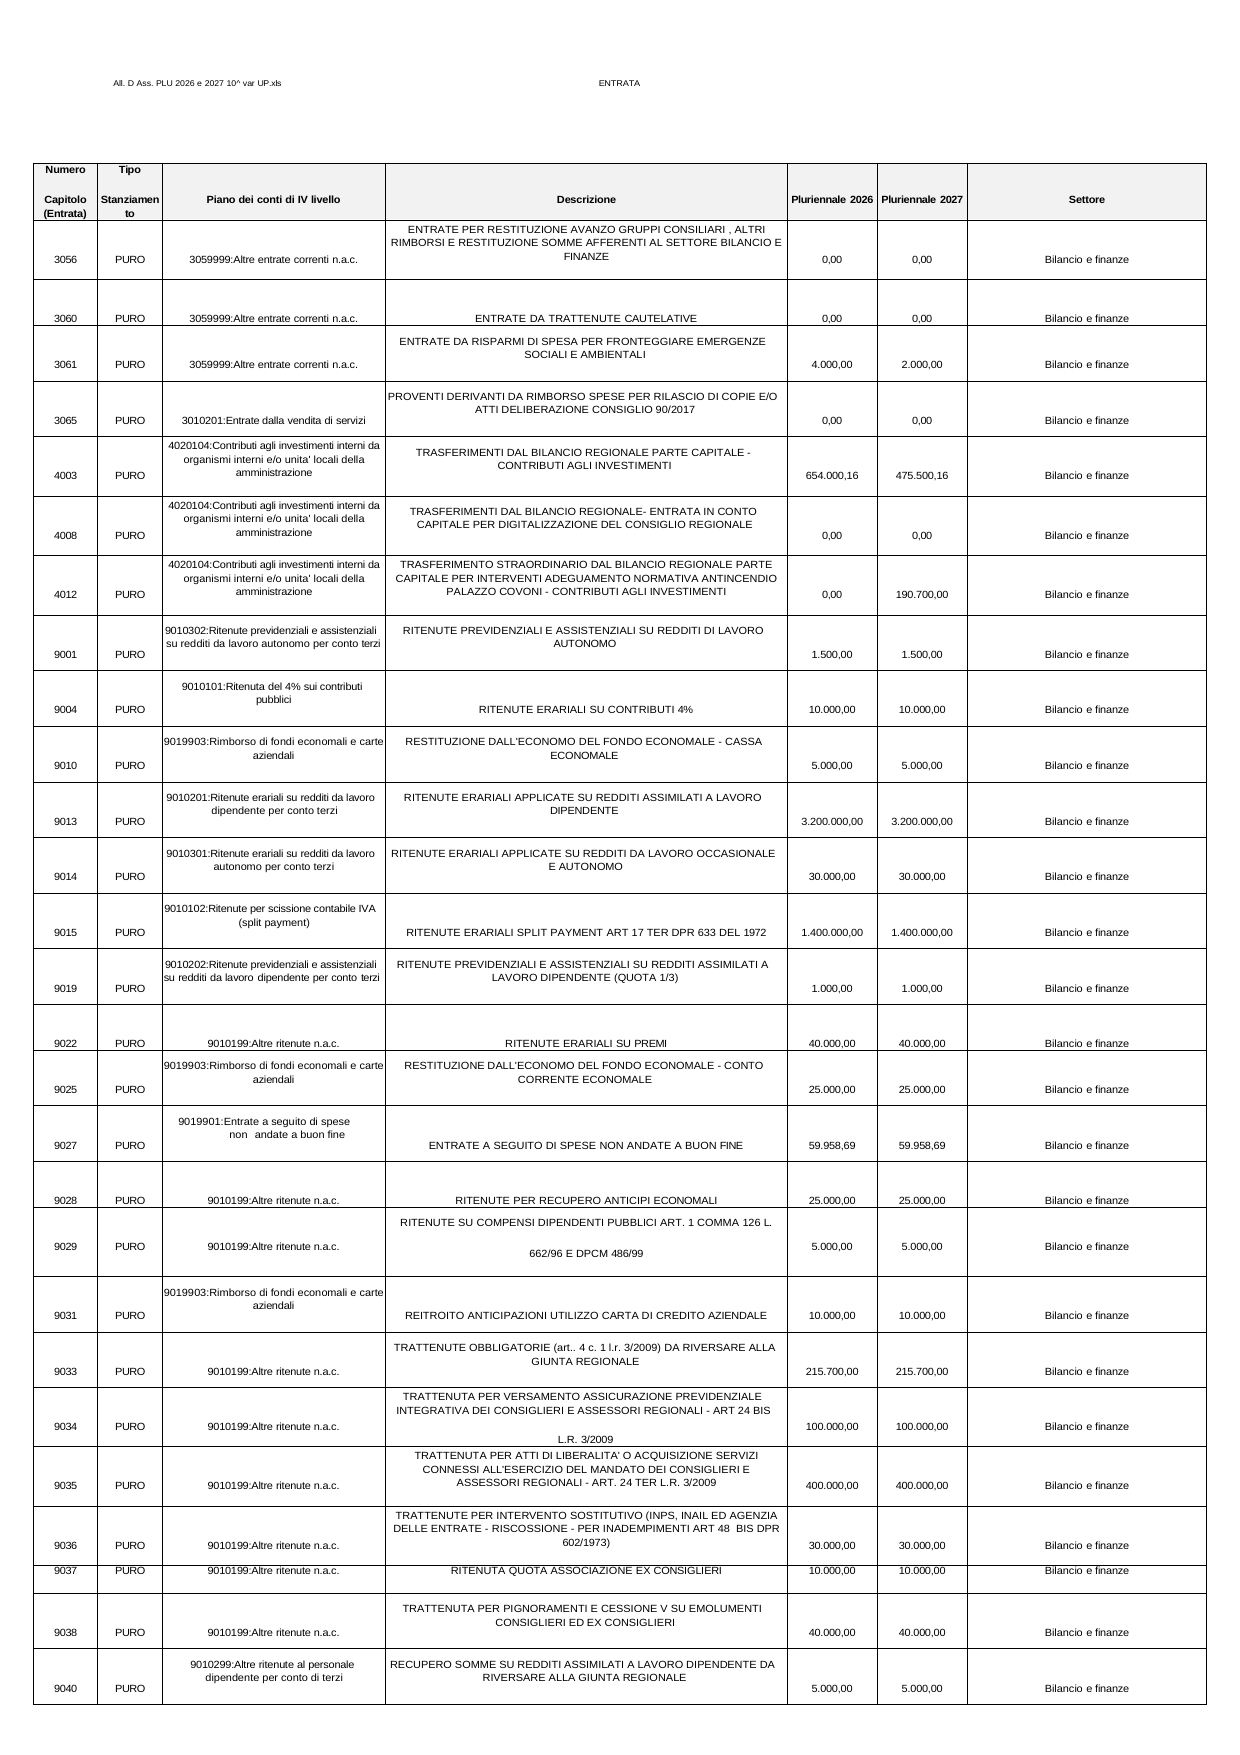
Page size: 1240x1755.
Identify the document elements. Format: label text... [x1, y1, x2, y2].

table_cell TRATTENUTE PER INTERVENTO SOSTITUTIVO (INPS, INAIL ED AGENZIA DELLE ENTRATE - RISCOSSIONE - PER INADEMPIMENTI ART 48 BIS DPR 602/1973) [386, 1507, 787, 1565]
table_cell 3.200.000,00 [878, 783, 967, 837]
table_cell 9019903:Rimborso di fondi economali e carte aziendali [163, 1277, 385, 1332]
table_cell 9029 [34, 1208, 97, 1276]
table_cell 10.000,00 [788, 671, 877, 726]
table_cell 0,00 [788, 556, 877, 614]
table_cell 40.000,00 [788, 1594, 877, 1648]
table_cell 1.000,00 [878, 949, 967, 1004]
table_cell Bilancio e finanze [968, 1162, 1206, 1207]
table_cell 9010101:Ritenuta del 4% sui contributi pubblici [163, 671, 385, 726]
table_cell PURO [98, 437, 162, 496]
table_header Numero Capitolo (Entrata) [34, 164, 97, 219]
table_cell PURO [98, 1106, 162, 1161]
table_cell 9001 [34, 616, 97, 670]
table_cell 9013 [34, 783, 97, 837]
table_cell 9025 [34, 1051, 97, 1105]
table_cell PURO [98, 1566, 162, 1593]
table_cell 3056 [34, 221, 97, 279]
table_cell 10.000,00 [788, 1277, 877, 1332]
table_cell 1.400.000,00 [878, 894, 967, 948]
table_cell 9004 [34, 671, 97, 726]
table_cell 5.000,00 [878, 727, 967, 781]
table_cell PURO [98, 838, 162, 893]
table_cell Bilancio e finanze [968, 280, 1206, 325]
table_cell PURO [98, 671, 162, 726]
table_cell 3065 [34, 382, 97, 436]
table_cell RITENUTE ERARIALI SPLIT PAYMENT ART 17 TER DPR 633 DEL 1972 [386, 894, 787, 948]
table_cell PROVENTI DERIVANTI DA RIMBORSO SPESE PER RILASCIO DI COPIE E/O ATTI DELIBERAZIONE CONSIGLIO 90/2017 [386, 382, 787, 436]
table_cell PURO [98, 382, 162, 436]
table_cell 4.000,00 [788, 326, 877, 381]
table_cell 25.000,00 [878, 1162, 967, 1207]
table_cell 9010301:Ritenute erariali su redditi da lavoro autonomo per conto terzi [163, 838, 385, 893]
table_cell 4020104:Contributi agli investimenti interni da organismi interni e/o unita' locali della amministrazione [163, 497, 385, 555]
table_cell PURO [98, 783, 162, 837]
table_cell REITROITO ANTICIPAZIONI UTILIZZO CARTA DI CREDITO AZIENDALE [386, 1277, 787, 1332]
table_cell 0,00 [788, 280, 877, 325]
table_cell Bilancio e finanze [968, 1447, 1206, 1506]
table_cell 9014 [34, 838, 97, 893]
table_cell Bilancio e finanze [968, 1649, 1206, 1704]
table_cell PURO [98, 221, 162, 279]
table_cell 3060 [34, 280, 97, 325]
table_cell 9010202:Ritenute previdenziali e assistenziali su redditi da lavoro dipendente per conto terzi [163, 949, 385, 1004]
table_header Pluriennale 2027 [878, 164, 967, 219]
table_cell 9015 [34, 894, 97, 948]
table_cell 3061 [34, 326, 97, 381]
table_cell 40.000,00 [878, 1005, 967, 1050]
table_header Pluriennale 2026 [788, 164, 877, 219]
table_cell Bilancio e finanze [968, 1594, 1206, 1648]
table_cell 9010199:Altre ritenute n.a.c. [163, 1333, 385, 1387]
table_cell TRASFERIMENTI DAL BILANCIO REGIONALE- ENTRATA IN CONTO CAPITALE PER DIGITALIZZAZIONE DEL CONSIGLIO REGIONALE [386, 497, 787, 555]
table_cell Bilancio e finanze [968, 1566, 1206, 1593]
table_cell RESTITUZIONE DALL'ECONOMO DEL FONDO ECONOMALE - CASSA ECONOMALE [386, 727, 787, 781]
table_cell RITENUTA QUOTA ASSOCIAZIONE EX CONSIGLIERI [386, 1566, 787, 1593]
table_cell 3.200.000,00 [788, 783, 877, 837]
table_cell 25.000,00 [788, 1162, 877, 1207]
table_cell 10.000,00 [788, 1566, 877, 1593]
table_cell 30.000,00 [878, 1507, 967, 1565]
table_cell 9019903:Rimborso di fondi economali e carte aziendali [163, 727, 385, 781]
table_cell 5.000,00 [878, 1649, 967, 1704]
table_cell 4020104:Contributi agli investimenti interni da organismi interni e/o unita' locali della amministrazione [163, 437, 385, 496]
table_cell PURO [98, 1208, 162, 1276]
table_cell 10.000,00 [878, 1566, 967, 1593]
table_cell 4020104:Contributi agli investimenti interni da organismi interni e/o unita' locali della amministrazione [163, 556, 385, 614]
table_cell 9010199:Altre ritenute n.a.c. [163, 1594, 385, 1648]
table_cell Bilancio e finanze [968, 894, 1206, 948]
table_header Tipo Stanziamen to [98, 164, 162, 219]
table_cell PURO [98, 556, 162, 614]
table_cell 0,00 [788, 497, 877, 555]
table_cell TRATTENUTA PER ATTI DI LIBERALITA' O ACQUISIZIONE SERVIZI CONNESSI ALL'ESERCIZIO DEL MANDATO DEI CONSIGLIERI E ASSESSORI REGIONALI - ART. 24 TER L.R. 3/2009 [386, 1447, 787, 1506]
table_cell Bilancio e finanze [968, 783, 1206, 837]
table_cell 0,00 [788, 382, 877, 436]
table_cell 30.000,00 [878, 838, 967, 893]
table_cell RITENUTE ERARIALI SU PREMI [386, 1005, 787, 1050]
table_cell 25.000,00 [788, 1051, 877, 1105]
table_cell TRATTENUTA PER PIGNORAMENTI E CESSIONE V SU EMOLUMENTI CONSIGLIERI ED EX CONSIGLIERI [386, 1594, 787, 1648]
table_cell Bilancio e finanze [968, 1208, 1206, 1276]
table_cell 5.000,00 [788, 1649, 877, 1704]
table_cell Bilancio e finanze [968, 949, 1206, 1004]
table_cell 1.500,00 [878, 616, 967, 670]
table_cell 9010199:Altre ritenute n.a.c. [163, 1507, 385, 1565]
table_cell RITENUTE ERARIALI APPLICATE SU REDDITI ASSIMILATI A LAVORO DIPENDENTE [386, 783, 787, 837]
table_cell PURO [98, 1005, 162, 1050]
table_cell 400.000,00 [878, 1447, 967, 1506]
table_cell 215.700,00 [878, 1333, 967, 1387]
table_cell 9037 [34, 1566, 97, 1593]
table_cell 9010199:Altre ritenute n.a.c. [163, 1208, 385, 1276]
table_cell Bilancio e finanze [968, 1388, 1206, 1446]
table_cell PURO [98, 1388, 162, 1446]
table_cell 190.700,00 [878, 556, 967, 614]
table_cell Bilancio e finanze [968, 727, 1206, 781]
table_cell RITENUTE PREVIDENZIALI E ASSISTENZIALI SU REDDITI DI LAVORO AUTONOMO [386, 616, 787, 670]
table_cell 59.958,69 [788, 1106, 877, 1161]
table_cell 9010201:Ritenute erariali su redditi da lavoro dipendente per conto terzi [163, 783, 385, 837]
table_cell ENTRATE DA TRATTENUTE CAUTELATIVE [386, 280, 787, 325]
table_cell RECUPERO SOMME SU REDDITI ASSIMILATI A LAVORO DIPENDENTE DA RIVERSARE ALLA GIUNTA REGIONALE [386, 1649, 787, 1704]
table_cell Bilancio e finanze [968, 382, 1206, 436]
table_cell Bilancio e finanze [968, 616, 1206, 670]
table_cell 0,00 [878, 382, 967, 436]
table_cell Bilancio e finanze [968, 221, 1206, 279]
table_cell 40.000,00 [788, 1005, 877, 1050]
table_cell TRATTENUTA PER VERSAMENTO ASSICURAZIONE PREVIDENZIALE INTEGRATIVA DEI CONSIGLIERI E ASSESSORI REGIONALI - ART 24 BIS L.R. 3/2009 [386, 1388, 787, 1446]
table_cell 30.000,00 [788, 838, 877, 893]
table_cell 9010302:Ritenute previdenziali e assistenziali su redditi da lavoro autonomo per conto terzi [163, 616, 385, 670]
table_cell 9019 [34, 949, 97, 1004]
table_cell 1.400.000,00 [788, 894, 877, 948]
table_cell 9035 [34, 1447, 97, 1506]
table_cell 3059999:Altre entrate correnti n.a.c. [163, 221, 385, 279]
table_cell 3059999:Altre entrate correnti n.a.c. [163, 326, 385, 381]
table_cell 2.000,00 [878, 326, 967, 381]
table_cell 9010199:Altre ritenute n.a.c. [163, 1005, 385, 1050]
table_cell Bilancio e finanze [968, 1277, 1206, 1332]
table_cell Bilancio e finanze [968, 1507, 1206, 1565]
table_cell 5.000,00 [878, 1208, 967, 1276]
table_cell PURO [98, 1162, 162, 1207]
table_cell ENTRATE DA RISPARMI DI SPESA PER FRONTEGGIARE EMERGENZE SOCIALI E AMBIENTALI [386, 326, 787, 381]
table_cell 400.000,00 [788, 1447, 877, 1506]
table_cell TRATTENUTE OBBLIGATORIE (art.. 4 c. 1 l.r. 3/2009) DA RIVERSARE ALLA GIUNTA REGIONALE [386, 1333, 787, 1387]
table_cell 10.000,00 [878, 1277, 967, 1332]
table_cell 0,00 [878, 497, 967, 555]
table_cell PURO [98, 1277, 162, 1332]
table_cell 9033 [34, 1333, 97, 1387]
table_cell ENTRATE PER RESTITUZIONE AVANZO GRUPPI CONSILIARI , ALTRI RIMBORSI E RESTITUZIONE SOMME AFFERENTI AL SETTORE BILANCIO E FINANZE [386, 221, 787, 279]
table_cell 9031 [34, 1277, 97, 1332]
table_cell 9010 [34, 727, 97, 781]
table_cell 59.958,69 [878, 1106, 967, 1161]
table_header Piano dei conti di IV livello [163, 164, 385, 219]
table_cell PURO [98, 1507, 162, 1565]
table_cell 9010199:Altre ritenute n.a.c. [163, 1447, 385, 1506]
table_cell PURO [98, 1649, 162, 1704]
table_cell TRASFERIMENTI DAL BILANCIO REGIONALE PARTE CAPITALE - CONTRIBUTI AGLI INVESTIMENTI [386, 437, 787, 496]
table_cell Bilancio e finanze [968, 1051, 1206, 1105]
table_cell PURO [98, 727, 162, 781]
table_cell 10.000,00 [878, 671, 967, 726]
table_cell PURO [98, 280, 162, 325]
table_cell 0,00 [878, 221, 967, 279]
table_cell 4003 [34, 437, 97, 496]
table_cell Bilancio e finanze [968, 326, 1206, 381]
table_cell 100.000,00 [878, 1388, 967, 1446]
table_cell 9019903:Rimborso di fondi economali e carte aziendali [163, 1051, 385, 1105]
table_cell PURO [98, 894, 162, 948]
table_header Descrizione [386, 164, 787, 219]
table_header Settore [968, 164, 1206, 219]
table_cell 5.000,00 [788, 727, 877, 781]
table_cell 1.000,00 [788, 949, 877, 1004]
table_cell PURO [98, 326, 162, 381]
table_cell Bilancio e finanze [968, 1333, 1206, 1387]
table_cell 9040 [34, 1649, 97, 1704]
table_cell PURO [98, 1051, 162, 1105]
table_cell 100.000,00 [788, 1388, 877, 1446]
table_cell 9022 [34, 1005, 97, 1050]
table_cell 1.500,00 [788, 616, 877, 670]
table_cell 9010299:Altre ritenute al personale dipendente per conto di terzi [163, 1649, 385, 1704]
table_cell Bilancio e finanze [968, 1005, 1206, 1050]
table_cell 9038 [34, 1594, 97, 1648]
table_cell 9034 [34, 1388, 97, 1446]
table_cell PURO [98, 1594, 162, 1648]
table_cell PURO [98, 1333, 162, 1387]
table_cell PURO [98, 497, 162, 555]
table_cell 30.000,00 [788, 1507, 877, 1565]
table_cell 9028 [34, 1162, 97, 1207]
table_cell 9010199:Altre ritenute n.a.c. [163, 1566, 385, 1593]
table_cell Bilancio e finanze [968, 671, 1206, 726]
table_cell TRASFERIMENTO STRAORDINARIO DAL BILANCIO REGIONALE PARTE CAPITALE PER INTERVENTI ADEGUAMENTO NORMATIVA ANTINCENDIO PALAZZO COVONI - CONTRIBUTI AGLI INVESTIMENTI [386, 556, 787, 614]
table_cell 654.000,16 [788, 437, 877, 496]
table_cell 3059999:Altre entrate correnti n.a.c. [163, 280, 385, 325]
table_cell RESTITUZIONE DALL'ECONOMO DEL FONDO ECONOMALE - CONTO CORRENTE ECONOMALE [386, 1051, 787, 1105]
table_cell ENTRATE A SEGUITO DI SPESE NON ANDATE A BUON FINE [386, 1106, 787, 1161]
table_cell 9019901:Entrate a seguito di spese non andate a buon fine [163, 1106, 385, 1161]
table_cell Bilancio e finanze [968, 838, 1206, 893]
table_cell Bilancio e finanze [968, 437, 1206, 496]
table_cell Bilancio e finanze [968, 556, 1206, 614]
table_cell 4008 [34, 497, 97, 555]
table_cell 9010102:Ritenute per scissione contabile IVA (split payment) [163, 894, 385, 948]
table_cell 4012 [34, 556, 97, 614]
table_cell 0,00 [878, 280, 967, 325]
table_cell Bilancio e finanze [968, 497, 1206, 555]
table_cell 0,00 [788, 221, 877, 279]
table_cell 25.000,00 [878, 1051, 967, 1105]
table_cell 9010199:Altre ritenute n.a.c. [163, 1388, 385, 1446]
table_cell PURO [98, 1447, 162, 1506]
table_cell 3010201:Entrate dalla vendita di servizi [163, 382, 385, 436]
table_cell RITENUTE PREVIDENZIALI E ASSISTENZIALI SU REDDITI ASSIMILATI A LAVORO DIPENDENTE (QUOTA 1/3) [386, 949, 787, 1004]
table_cell 215.700,00 [788, 1333, 877, 1387]
table_cell 40.000,00 [878, 1594, 967, 1648]
table_cell RITENUTE ERARIALI SU CONTRIBUTI 4% [386, 671, 787, 726]
table_cell 5.000,00 [788, 1208, 877, 1276]
table_cell PURO [98, 616, 162, 670]
table_cell RITENUTE ERARIALI APPLICATE SU REDDITI DA LAVORO OCCASIONALE E AUTONOMO [386, 838, 787, 893]
table_cell Bilancio e finanze [968, 1106, 1206, 1161]
table_cell PURO [98, 949, 162, 1004]
table_cell 9027 [34, 1106, 97, 1161]
table_cell 9036 [34, 1507, 97, 1565]
table_cell RITENUTE SU COMPENSI DIPENDENTI PUBBLICI ART. 1 COMMA 126 L. 662/96 E DPCM 486/99 [386, 1208, 787, 1276]
table_cell 475.500,16 [878, 437, 967, 496]
table_cell RITENUTE PER RECUPERO ANTICIPI ECONOMALI [386, 1162, 787, 1207]
table_cell 9010199:Altre ritenute n.a.c. [163, 1162, 385, 1207]
